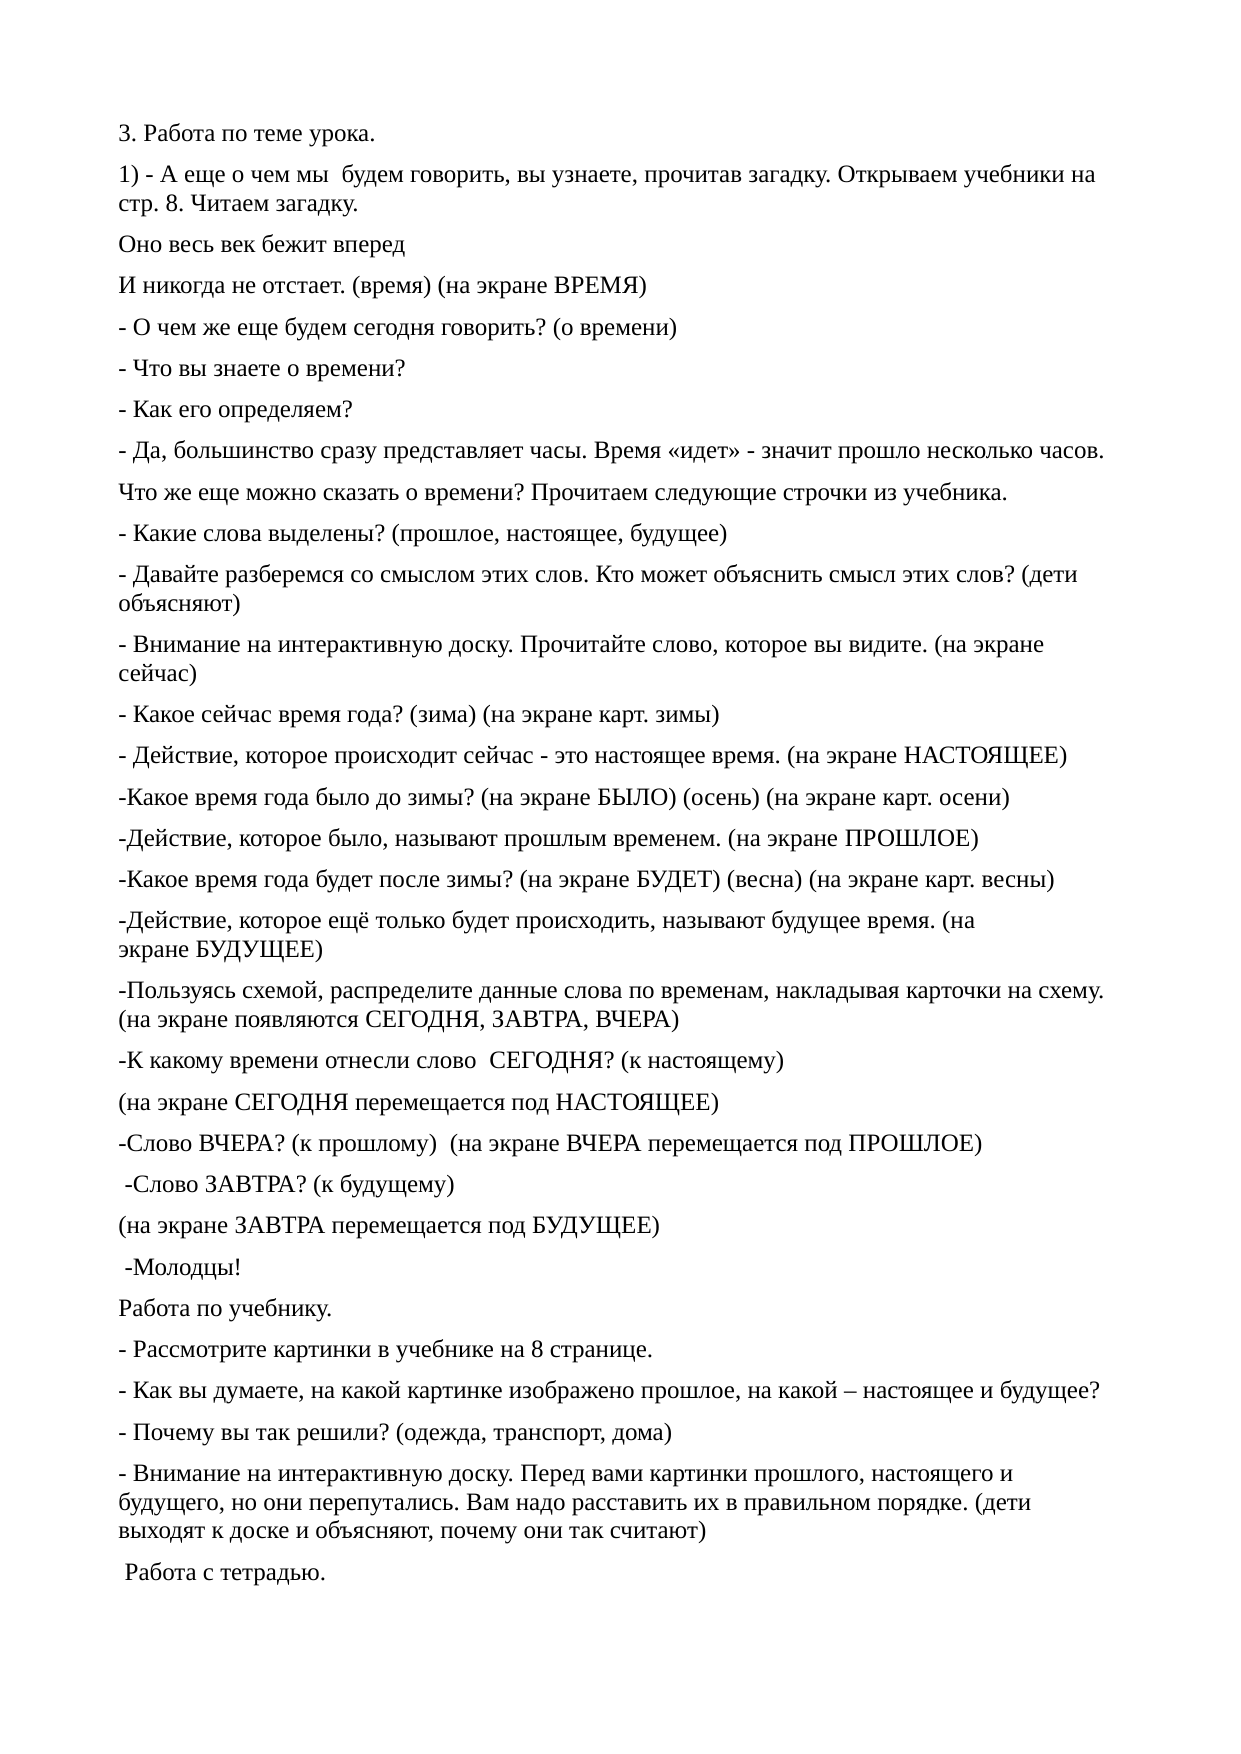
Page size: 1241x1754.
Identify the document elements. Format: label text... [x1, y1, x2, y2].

text - Действие, которое происходит сейчас - это настоящее время. (на экране НАСТОЯЩЕЕ) [118, 741, 1122, 769]
text - Рассмотрите картинки в учебнике на 8 странице. [118, 1334, 1122, 1363]
text - Как его определяем? [118, 394, 1122, 423]
text 3. Работа по теме урока. [118, 118, 1122, 147]
text -Действие, которое было, называют прошлым временем. (на экране ПРОШЛОЕ) [118, 823, 1122, 852]
text -Молодцы! [118, 1252, 1122, 1281]
text - Какие слова выделены? (прошлое, настоящее, будущее) [118, 518, 1122, 547]
text - Да, большинство сразу представляет часы. Время «идет» - значит прошло несколько часов. [118, 436, 1122, 464]
text - Какое сейчас время года? (зима) (на экране карт. зимы) [118, 699, 1122, 728]
text И никогда не отстает. (время) (на экране ВРЕМЯ) [118, 271, 1122, 299]
text 1) - А еще о чем мы будем говорить, вы узнаете, прочитав загадку. Открываем учебники на стр. 8. Читаем загадку. [118, 159, 1122, 217]
text - Как вы думаете, на какой картинке изображено прошлое, на какой – настоящее и будущее? [118, 1376, 1122, 1404]
text Работа по учебнику. [118, 1293, 1122, 1322]
text -Какое время года будет после зимы? (на экране БУДЕТ) (весна) (на экране карт. весны) [118, 864, 1122, 893]
text -Слово ВЧЕРА? (к прошлому) (на экране ВЧЕРА перемещается под ПРОШЛОЕ) [118, 1128, 1122, 1157]
text - Внимание на интерактивную доску. Перед вами картинки прошлого, настоящего и будущего, но они перепутались. Вам надо расставить их в правильном порядке. (дети выходят к доске и объясняют, почему они так считают) [118, 1458, 1122, 1544]
text - Внимание на интерактивную доску. Прочитайте слово, которое вы видите. (на экране сейчас) [118, 629, 1122, 687]
text -К какому времени отнесли слово СЕГОДНЯ? (к настоящему) [118, 1046, 1122, 1074]
text (на экране ЗАВТРА перемещается под БУДУЩЕЕ) [118, 1211, 1122, 1239]
text -Действие, которое ещё только будет происходить, называют будущее время. (на экране БУДУЩЕЕ) [118, 906, 1122, 963]
text Работа с тетрадью. [118, 1557, 1122, 1586]
text - О чем же еще будем сегодня говорить? (о времени) [118, 312, 1122, 341]
text (на экране СЕГОДНЯ перемещается под НАСТОЯЩЕЕ) [118, 1087, 1122, 1116]
text - Давайте разберемся со смыслом этих слов. Кто может объяснить смысл этих слов? (дети объясняют) [118, 559, 1122, 617]
text - Почему вы так решили? (одежда, транспорт, дома) [118, 1417, 1122, 1446]
text -Слово ЗАВТРА? (к будущему) [118, 1169, 1122, 1198]
text Оно весь век бежит вперед [118, 229, 1122, 258]
text - Что вы знаете о времени? [118, 353, 1122, 382]
text -Какое время года было до зимы? (на экране БЫЛО) (осень) (на экране карт. осени) [118, 782, 1122, 811]
text Что же еще можно сказать о времени? Прочитаем следующие строчки из учебника. [118, 477, 1122, 506]
text -Пользуясь схемой, распределите данные слова по временам, накладывая карточки на схему. (на экране появляются СЕГОДНЯ, ЗАВТРА, ВЧЕРА) [118, 976, 1122, 1033]
